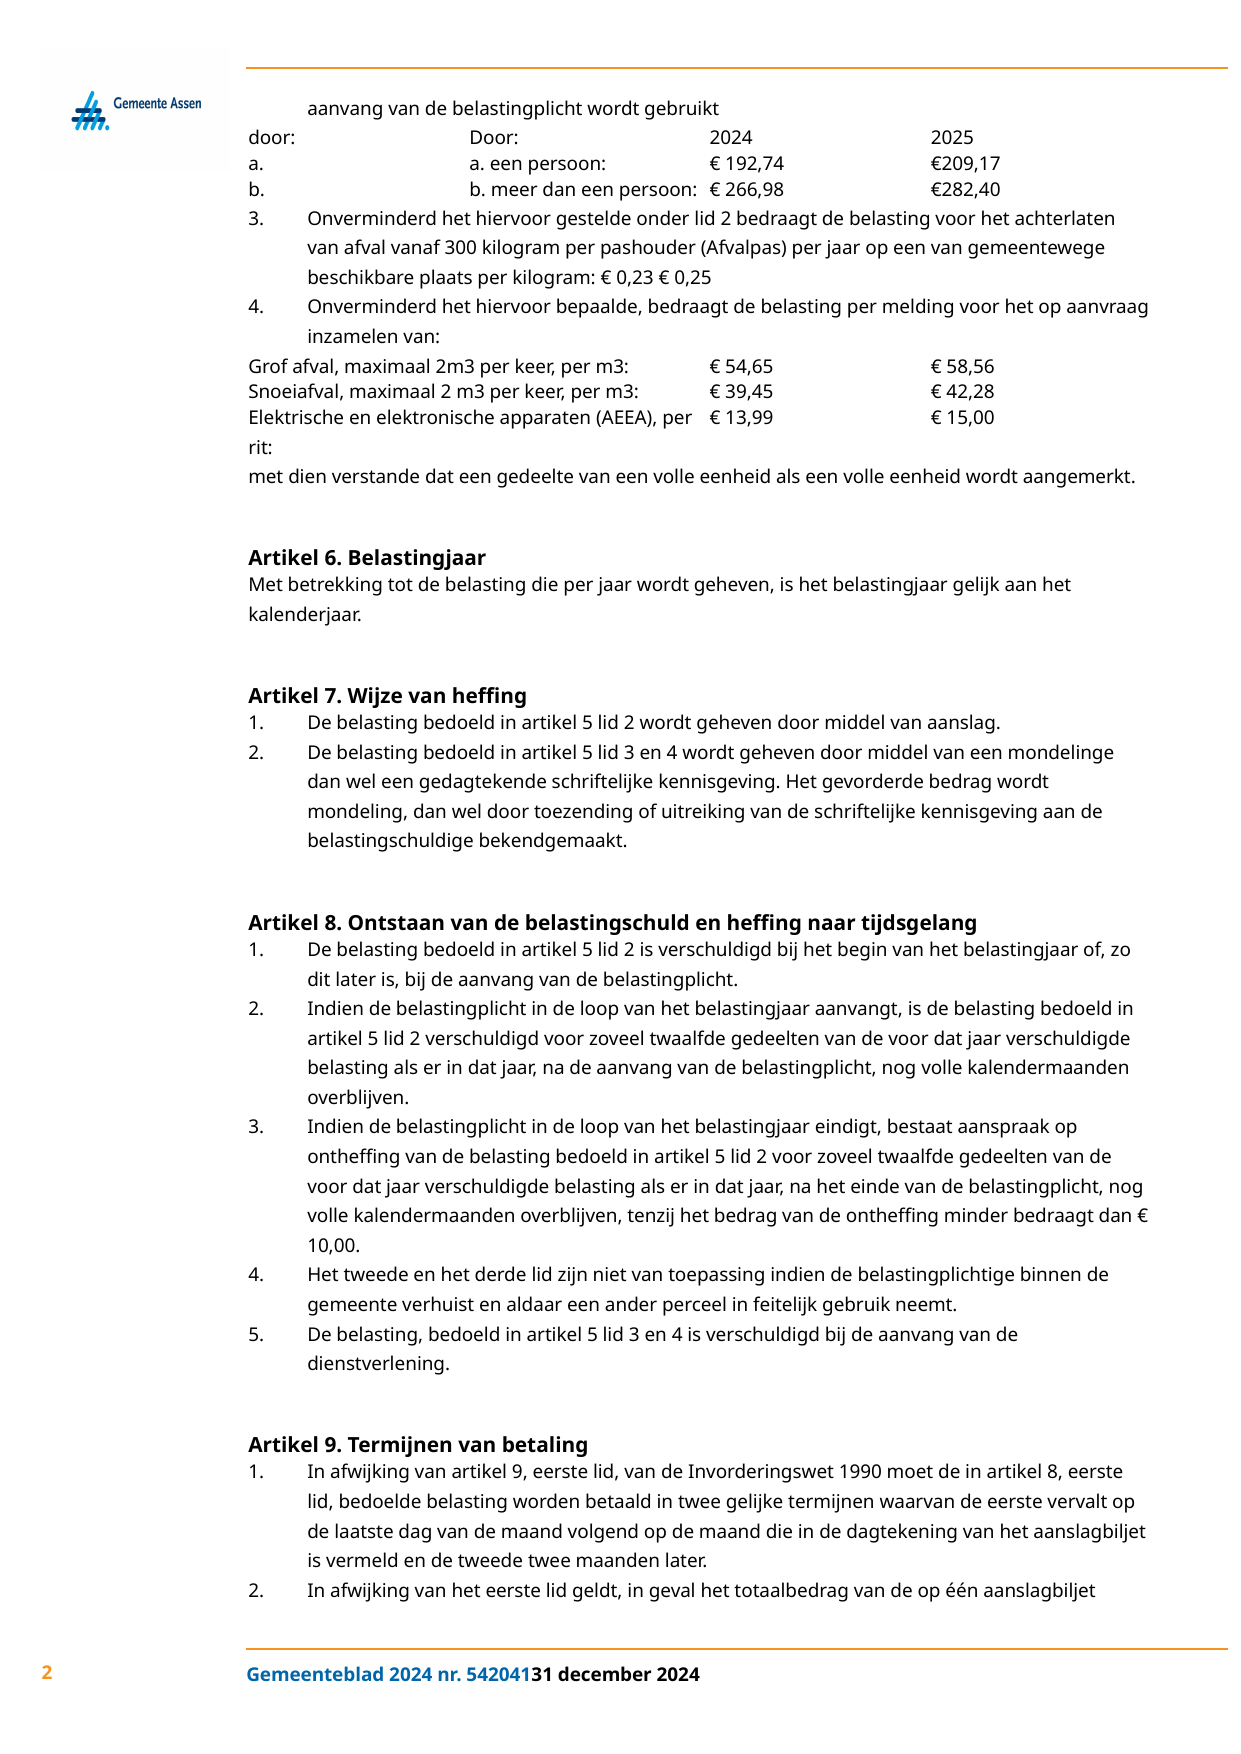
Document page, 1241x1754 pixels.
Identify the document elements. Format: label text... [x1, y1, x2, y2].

list De belasting bedoeld in artikel 5 lid 2 is verschuldigd bij het begin van het belastingjaar of, zo dit later is, bij de aanvang van de belastingplicht. [248, 936, 1152, 991]
text met dien verstande dat een gedeelte van een volle eenheid als een volle eenheid wordt aangemerkt. [248, 463, 1152, 489]
table_cell € 15,00 [931, 404, 1152, 460]
list Indien de belastingplicht in de loop van het belastingjaar eindigt, bestaat aanspraak op ontheffing van de belasting bedoeld in artikel 5 lid 2 voor zoveel twaalfde gedeelten van de voor dat jaar verschuldigde belasting als er in dat jaar, na het einde van de belastingplicht, nog volle kalendermaanden overblijven, tenzij het bedrag van de ontheffing minder bedraagt dan € 10,00. [248, 1114, 1152, 1258]
table_header door: [248, 125, 469, 150]
text Artikel 8. Ontstaan van de belastingschuld en heffing naar tijdsgelang [248, 908, 1152, 936]
list De belasting bedoeld in artikel 5 lid 2 wordt geheven door middel van aanslag. [248, 709, 1152, 735]
table_cell Snoeiafval, maximaal 2 m3 per keer, per m3: [248, 379, 709, 404]
table_header € 58,56 [931, 353, 1152, 379]
table_cell € 266,98 [709, 176, 931, 202]
list Onverminderd het hiervoor gestelde onder lid 2 bedraagt de belasting voor het achterlaten van afval vanaf 300 kilogram per pashouder (Afvalpas) per jaar op een van gemeentewege beschikbare plaats per kilogram: € 0,23 € 0,25 [248, 205, 1152, 290]
table_header 2024 [709, 125, 931, 150]
picture [41, 47, 231, 172]
text Artikel 7. Wijze van heffing [248, 681, 1152, 709]
table_header € 54,65 [709, 353, 931, 379]
table_cell €209,17 [931, 150, 1152, 176]
table_header Door: [469, 125, 709, 150]
table_cell € 192,74 [709, 150, 931, 176]
table_cell € 42,28 [931, 379, 1152, 404]
text Met betrekking tot de belasting die per jaar wordt geheven, is het belastingjaar gelijk aan het kalenderjaar. [248, 571, 1152, 627]
list In afwijking van het eerste lid geldt, in geval het totaalbedrag van de op één aanslagbiljet [248, 1577, 1152, 1603]
list Indien de belastingplicht in de loop van het belastingjaar aanvangt, is de belasting bedoeld in artikel 5 lid 2 verschuldigd voor zoveel twaalfde gedeelten van de voor dat jaar verschuldigde belasting als er in dat jaar, na de aanvang van de belastingplicht, nog volle kalendermaanden overblijven. [248, 995, 1152, 1110]
table_cell b. meer dan een persoon: [469, 176, 709, 202]
list Onverminderd het hiervoor bepaalde, bedraagt de belasting per melding voor het op aanvraag inzamelen van: [248, 294, 1152, 349]
list aanvang van de belastingplicht wordt gebruikt [248, 95, 1152, 121]
list Het tweede en het derde lid zijn niet van toepassing indien de belastingplichtige binnen de gemeente verhuist en aldaar een ander perceel in feitelijk gebruik neemt. [248, 1262, 1152, 1317]
table_cell a. [248, 150, 469, 176]
text Artikel 9. Termijnen van betaling [248, 1430, 1152, 1459]
table_cell € 13,99 [709, 404, 931, 460]
list De belasting, bedoeld in artikel 5 lid 3 en 4 is verschuldigd bij de aanvang van de dienstverlening. [248, 1321, 1152, 1376]
list In afwijking van artikel 9, eerste lid, van de Invorderingswet 1990 moet de in artikel 8, eerste lid, bedoelde belasting worden betaald in twee gelijke termijnen waarvan de eerste vervalt op de laatste dag van de maand volgend op de maand die in de dagtekening van het aanslagbiljet is vermeld en de tweede twee maanden later. [248, 1459, 1152, 1573]
list De belasting bedoeld in artikel 5 lid 3 en 4 wordt geheven door middel van een mondelinge dan wel een gedagtekende schriftelijke kennisgeving. Het gevorderde bedrag wordt mondeling, dan wel door toezending of uitreiking van de schriftelijke kennisgeving aan de belastingschuldige bekendgemaakt. [248, 739, 1152, 853]
table_cell b. [248, 176, 469, 202]
table_cell a. een persoon: [469, 150, 709, 176]
table_header 2025 [931, 125, 1152, 150]
text Artikel 6. Belastingjaar [248, 543, 1152, 571]
table_header Grof afval, maximaal 2m3 per keer, per m3: [248, 353, 709, 379]
table_cell €282,40 [931, 176, 1152, 202]
table_cell Elektrische en elektronische apparaten (AEEA), per rit: [248, 404, 709, 460]
table_cell € 39,45 [709, 379, 931, 404]
